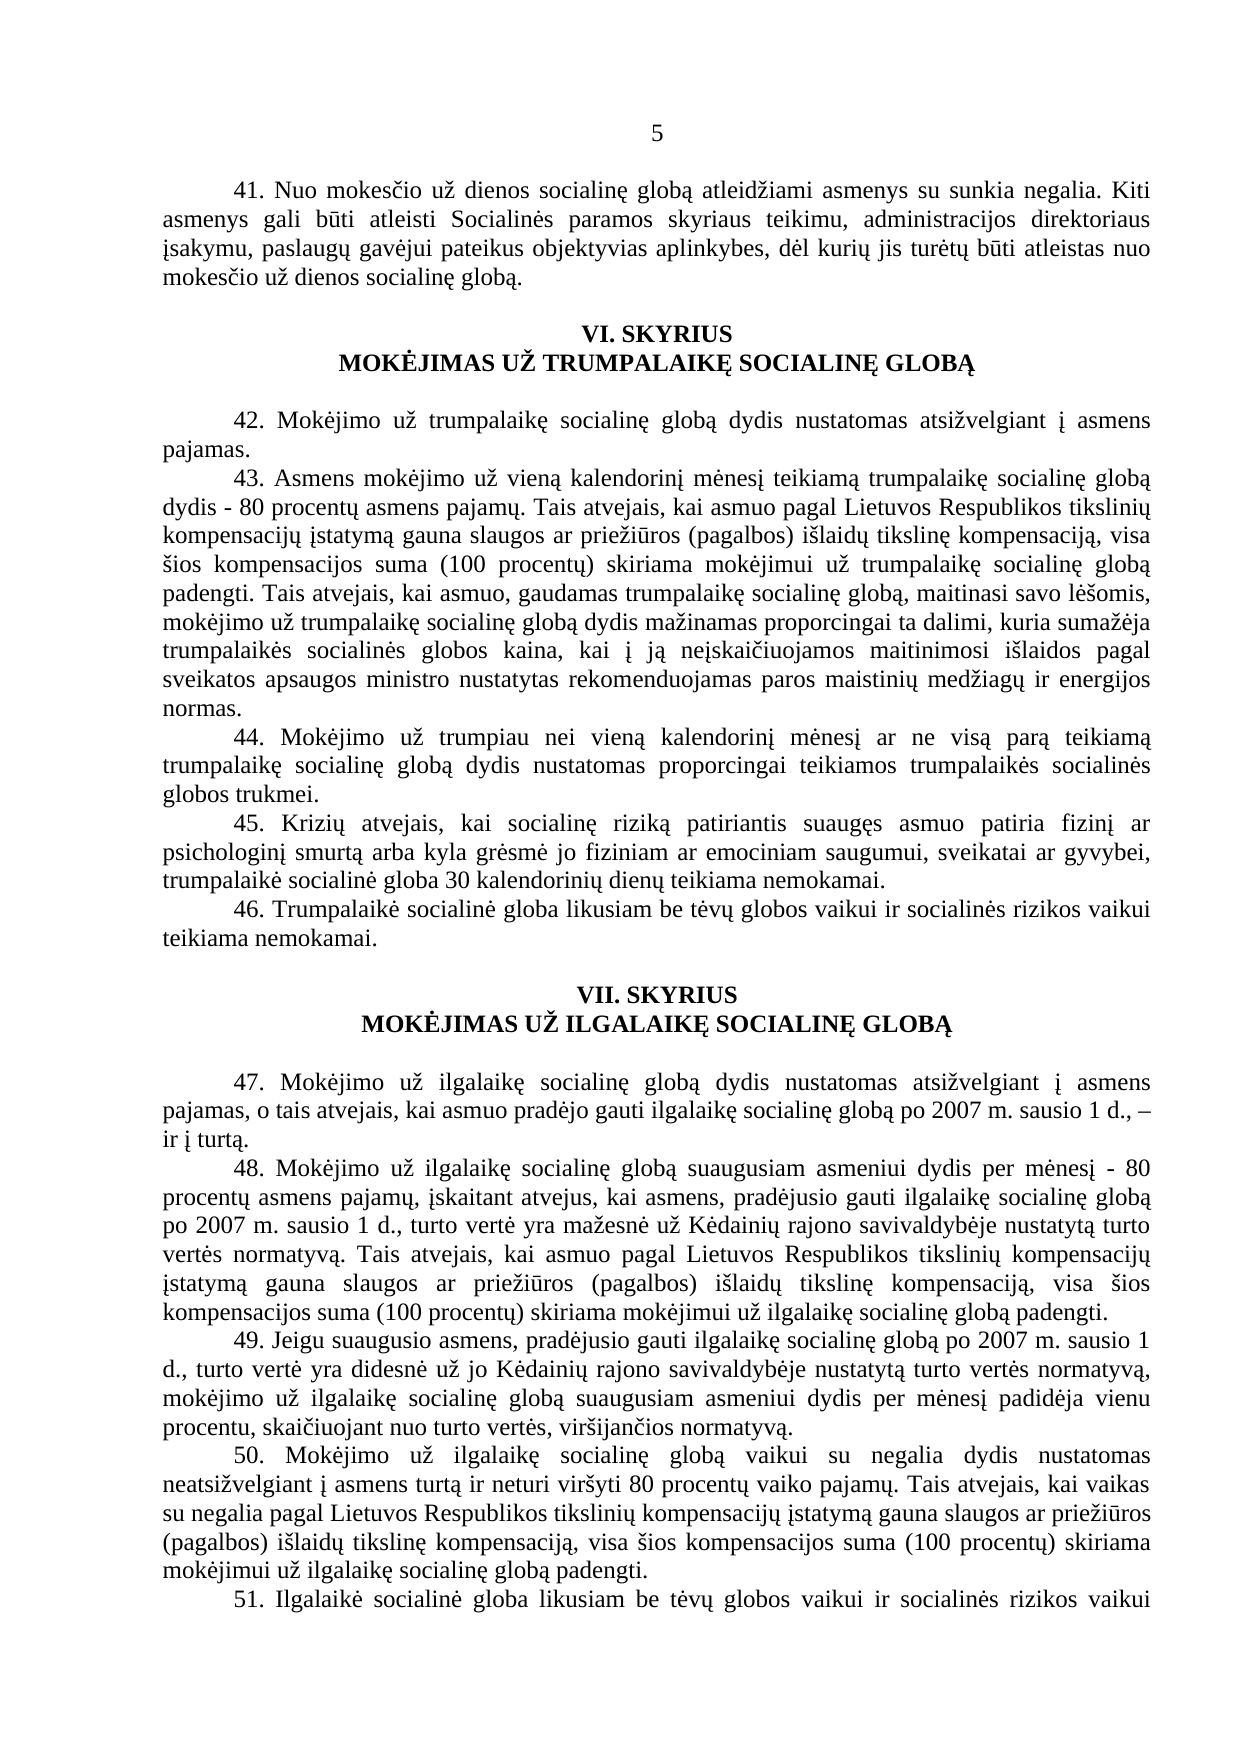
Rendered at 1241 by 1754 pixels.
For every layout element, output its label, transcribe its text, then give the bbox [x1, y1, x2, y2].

text VI. SKYRIUS [162, 319, 1152, 348]
text MOKĖJIMAS UŽ ILGALAIKĘ SOCIALINĘ GLOBĄ [162, 1009, 1152, 1038]
text 49. Jeigu suaugusio asmens, pradėjusio gauti ilgalaikę socialinę globą po 2007 m. sausio 1 d., turto vertė yra didesnė už jo Kėdainių rajono savivaldybėje nustatytą turto vertės normatyvą, mokėjimo už ilgalaikę socialinę globą suaugusiam asmeniui dydis per mėnesį padidėja vienu procentu, skaičiuojant nuo turto vertės, viršijančios normatyvą. [162, 1326, 1152, 1441]
text 44. Mokėjimo už trumpiau nei vieną kalendorinį mėnesį ar ne visą parą teikiamą trumpalaikę socialinę globą dydis nustatomas proporcingai teikiamos trumpalaikės socialinės globos trukmei. [162, 722, 1152, 808]
text 41. Nuo mokesčio už dienos socialinę globą atleidžiami asmenys su sunkia negalia. Kiti asmenys gali būti atleisti Socialinės paramos skyriaus teikimu, administracijos direktoriaus įsakymu, paslaugų gavėjui pateikus objektyvias aplinkybes, dėl kurių jis turėtų būti atleistas nuo mokesčio už dienos socialinę globą. [162, 176, 1152, 291]
text 45. Krizių atvejais, kai socialinę riziką patiriantis suaugęs asmuo patiria fizinį ar psichologinį smurtą arba kyla grėsmė jo fiziniam ar emociniam saugumui, sveikatai ar gyvybei, trumpalaikė socialinė globa 30 kalendorinių dienų teikiama nemokamai. [162, 808, 1152, 894]
text 50. Mokėjimo už ilgalaikę socialinę globą vaikui su negalia dydis nustatomas neatsižvelgiant į asmens turtą ir neturi viršyti 80 procentų vaiko pajamų. Tais atvejais, kai vaikas su negalia pagal Lietuvos Respublikos tikslinių kompensacijų įstatymą gauna slaugos ar priežiūros (pagalbos) išlaidų tikslinę kompensaciją, visa šios kompensacijos suma (100 procentų) skiriama mokėjimui už ilgalaikę socialinę globą padengti. [162, 1441, 1152, 1584]
text 46. Trumpalaikė socialinė globa likusiam be tėvų globos vaikui ir socialinės rizikos vaikui teikiama nemokamai. [162, 894, 1152, 952]
text VII. SKYRIUS [162, 981, 1152, 1009]
text 42. Mokėjimo už trumpalaikę socialinę globą dydis nustatomas atsižvelgiant į asmens pajamas. [162, 406, 1152, 463]
text MOKĖJIMAS UŽ TRUMPALAIKĘ SOCIALINĘ GLOBĄ [162, 348, 1152, 377]
text 48. Mokėjimo už ilgalaikę socialinę globą suaugusiam asmeniui dydis per mėnesį - 80 procentų asmens pajamų, įskaitant atvejus, kai asmens, pradėjusio gauti ilgalaikę socialinę globą po 2007 m. sausio 1 d., turto vertė yra mažesnė už Kėdainių rajono savivaldybėje nustatytą turto vertės normatyvą. Tais atvejais, kai asmuo pagal Lietuvos Respublikos tikslinių kompensacijų įstatymą gauna slaugos ar priežiūros (pagalbos) išlaidų tikslinę kompensaciją, visa šios kompensacijos suma (100 procentų) skiriama mokėjimui už ilgalaikę socialinę globą padengti. [162, 1153, 1152, 1326]
text 47. Mokėjimo už ilgalaikę socialinę globą dydis nustatomas atsižvelgiant į asmens pajamas, o tais atvejais, kai asmuo pradėjo gauti ilgalaikę socialinę globą po 2007 m. sausio 1 d., – ir į turtą. [162, 1067, 1152, 1153]
text 51. Ilgalaikė socialinė globa likusiam be tėvų globos vaikui ir socialinės rizikos vaikui [162, 1584, 1152, 1613]
text 43. Asmens mokėjimo už vieną kalendorinį mėnesį teikiamą trumpalaikę socialinę globą dydis - 80 procentų asmens pajamų. Tais atvejais, kai asmuo pagal Lietuvos Respublikos tikslinių kompensacijų įstatymą gauna slaugos ar priežiūros (pagalbos) išlaidų tikslinę kompensaciją, visa šios kompensacijos suma (100 procentų) skiriama mokėjimui už trumpalaikę socialinę globą padengti. Tais atvejais, kai asmuo, gaudamas trumpalaikę socialinę globą, maitinasi savo lėšomis, mokėjimo už trumpalaikę socialinę globą dydis mažinamas proporcingai ta dalimi, kuria sumažėja trumpalaikės socialinės globos kaina, kai į ją neįskaičiuojamos maitinimosi išlaidos pagal sveikatos apsaugos ministro nustatytas rekomenduojamas paros maistinių medžiagų ir energijos normas. [162, 463, 1152, 722]
